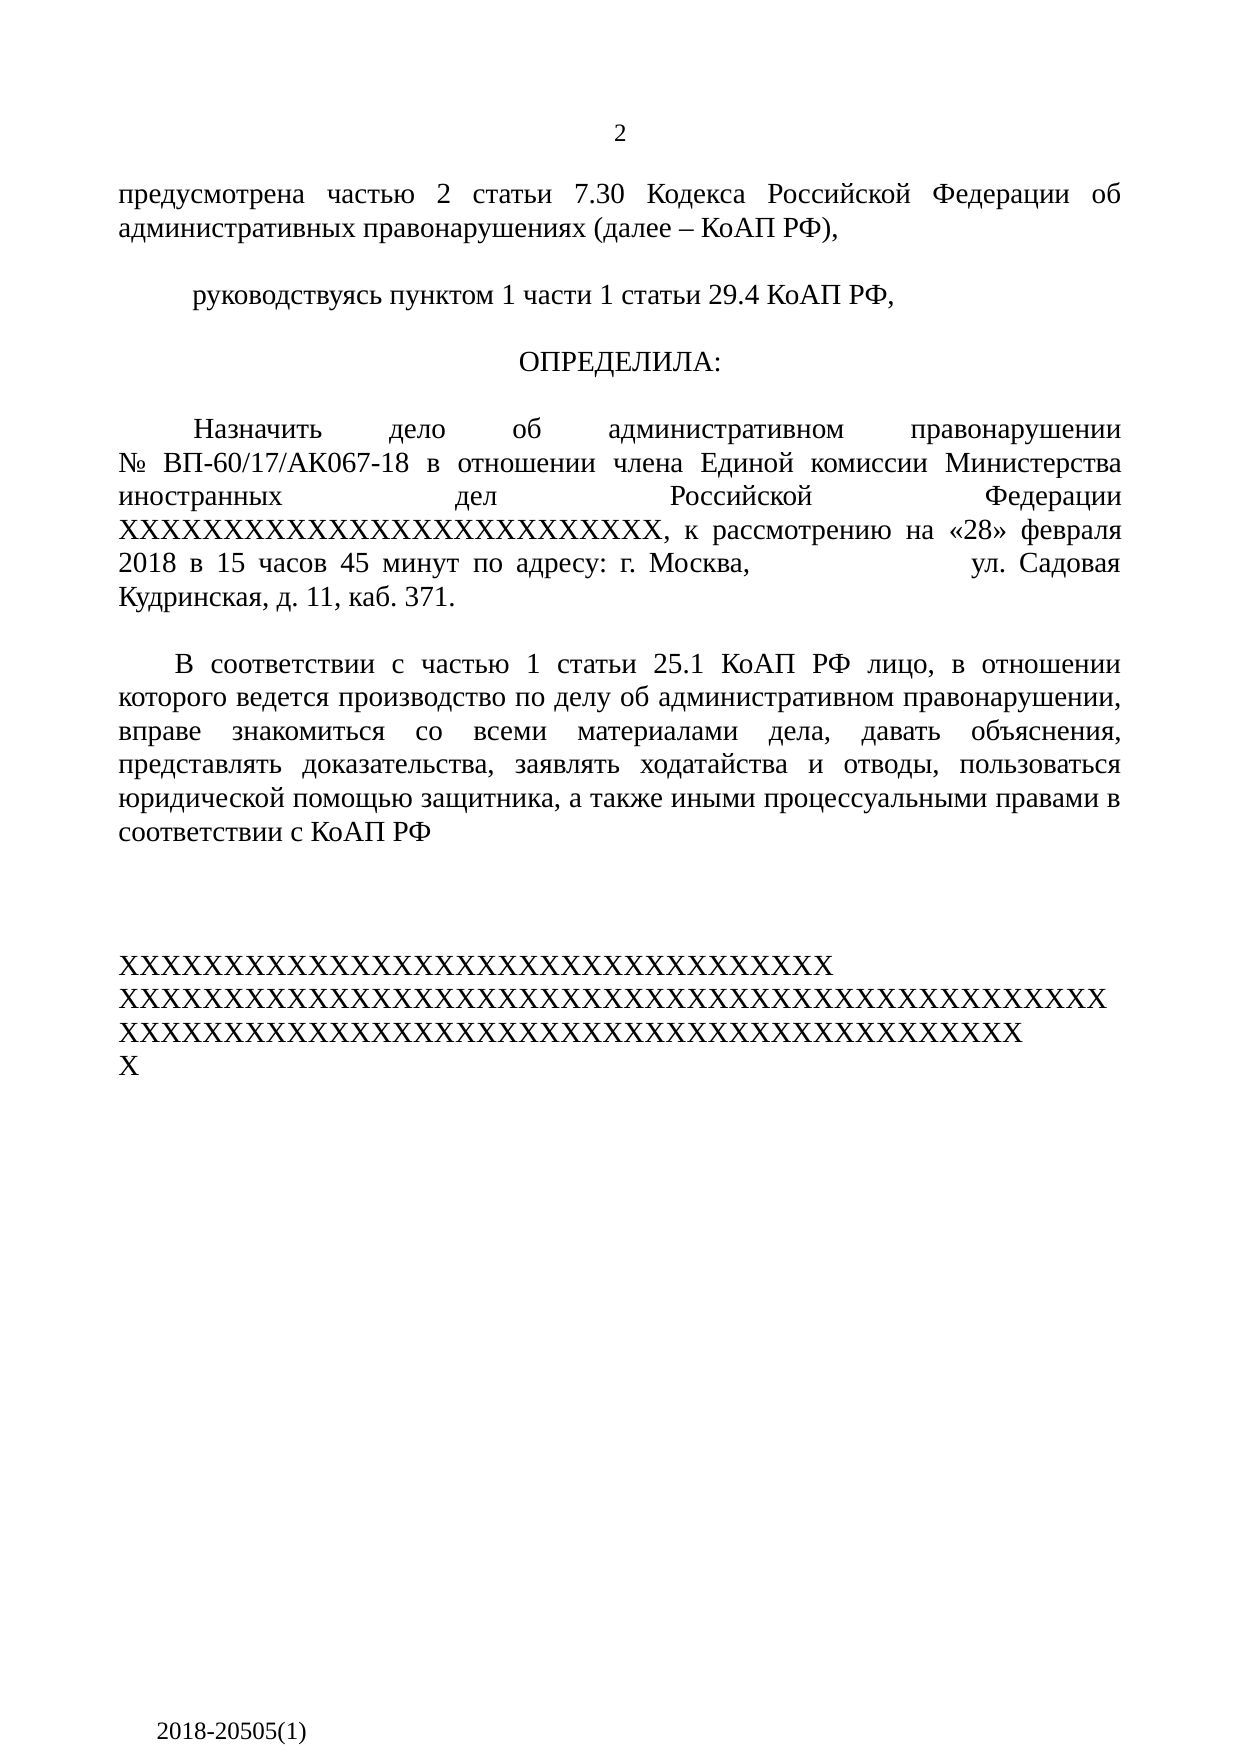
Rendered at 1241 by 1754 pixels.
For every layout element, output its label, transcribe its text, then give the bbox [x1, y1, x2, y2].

text Назначить дело об административном правонарушении № ВП-60/17/АК067-18 в отношении члена Единой комиссии Министерства иностранных дел Российской Федерации XXXXXXXXXXXXXXXXXXXXXXXXXX, к рассмотрению на «28» февраля 2018 в 15 часов 45 минут по адресу: г. Москва, ул. Садовая Кудринская, д. 11, каб. 371. [118, 411, 1122, 612]
text руководствуясь пунктом 1 части 1 статьи 29.4 КоАП РФ, [118, 277, 1122, 311]
text X [118, 1048, 1122, 1082]
text XXXXXXXXXXXXXXXXXXXXXXXXXXXXXXXXXXXXXXXXXXXXXXXXXXXXXXXXXXXXXXXXXXXXXXXXXXXXXXXXXXXXXXXXXX [118, 981, 1122, 1048]
text XXXXXXXXXXXXXXXXXXXXXXXXXXXXXXXXXX [118, 948, 1122, 981]
text В соответствии с частью 1 статьи 25.1 КоАП РФ лицо, в отношении которого ведется производство по делу об административном правонарушении, вправе знакомиться со всеми материалами дела, давать объяснения, представлять доказательства, заявлять ходатайства и отводы, пользоваться юридической помощью защитника, а также иными процессуальными правами в соответствии с КоАП РФ [118, 646, 1122, 847]
text ОПРЕДЕЛИЛА: [118, 344, 1122, 378]
text предусмотрена частью 2 статьи 7.30 Кодекса Российской Федерации об административных правонарушениях (далее – КоАП РФ), [118, 176, 1122, 243]
